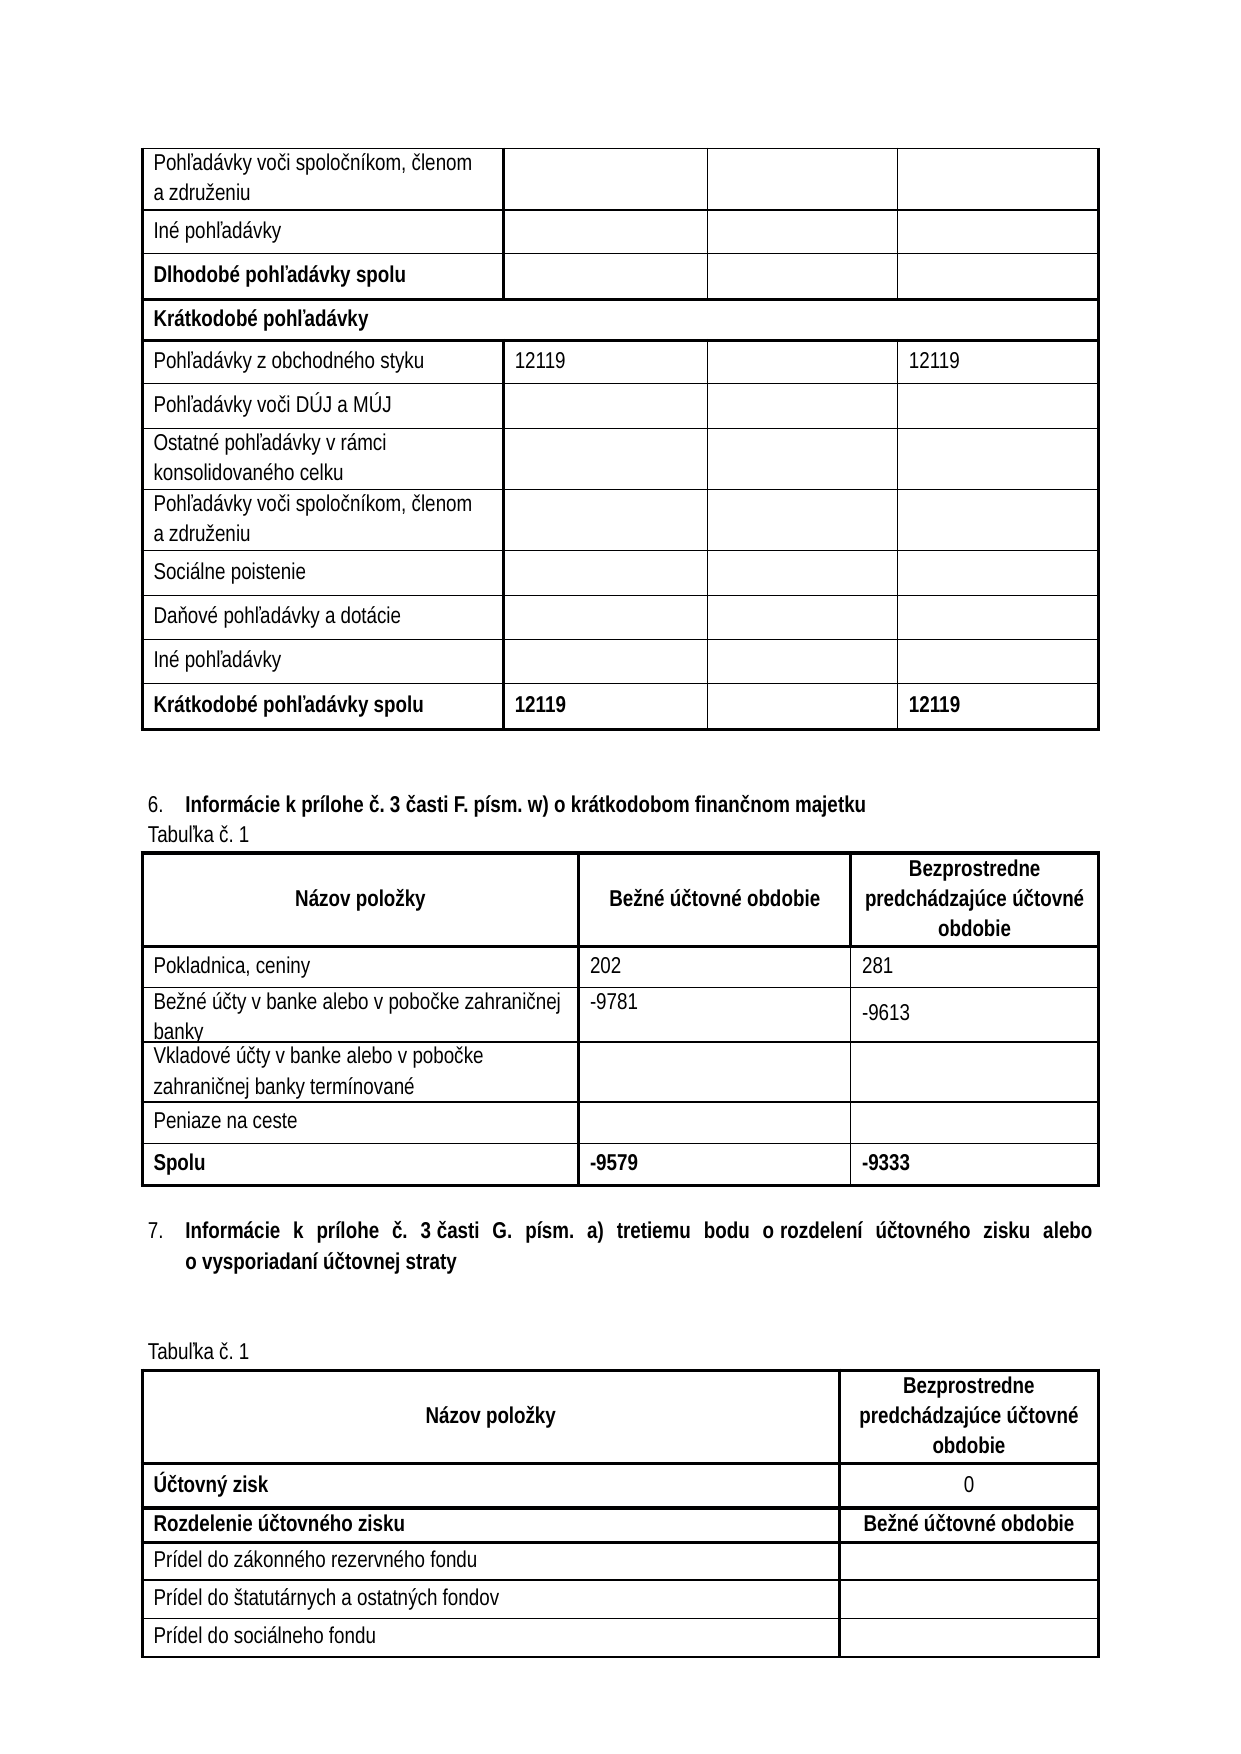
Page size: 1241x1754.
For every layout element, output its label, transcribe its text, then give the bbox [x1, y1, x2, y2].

table_cell 202 [580, 948, 850, 987]
table_cell Daňové pohľadávky a dotácie [144, 596, 502, 639]
table_cell Ostatné pohľadávky v rámci konsolidovaného celku [144, 429, 502, 489]
table_cell [505, 640, 707, 683]
table_cell [708, 384, 897, 427]
table_cell [708, 551, 897, 595]
table_cell [851, 1103, 1097, 1143]
table_cell [708, 149, 897, 209]
table_cell Rozdelenie účtovného zisku [144, 1510, 838, 1541]
table_cell [505, 149, 707, 209]
table_header Názov položky [144, 855, 577, 945]
table_cell [505, 429, 707, 489]
table_cell [505, 211, 707, 253]
table_cell Pohľadávky voči DÚJ a MÚJ [144, 384, 502, 427]
table_cell [898, 149, 1097, 209]
table_cell [505, 596, 707, 639]
table_cell Bežné účtovné obdobie [841, 1510, 1097, 1541]
table_cell [708, 490, 897, 550]
table_cell [898, 551, 1097, 595]
table_cell Spolu [144, 1144, 577, 1184]
table_cell [708, 429, 897, 489]
table_cell 12119 [505, 684, 707, 727]
table_cell 12119 [505, 342, 707, 383]
table_cell Iné pohľadávky [144, 211, 502, 253]
table_cell Vkladové účty v banke alebo v pobočke zahraničnej banky termínované [144, 1043, 577, 1101]
list Informácie k prílohe č. 3 časti G. písm. a) tretiemu bodu o rozdelení účtovného zisku alebo o vysporiadaní účtovnej straty [148, 1217, 1093, 1274]
table_header Bežné účtovné obdobie [580, 855, 849, 945]
table_cell [841, 1544, 1097, 1579]
table_cell Prídel do sociálneho fondu [144, 1619, 838, 1656]
table_cell [898, 211, 1097, 253]
table_cell [580, 1103, 850, 1143]
table_cell [708, 211, 897, 253]
table_cell Prídel do zákonného rezervného fondu [144, 1544, 838, 1579]
table_cell 12119 [898, 342, 1097, 383]
table_header Názov položky [144, 1372, 838, 1462]
table_cell Dlhodobé pohľadávky spolu [144, 254, 502, 298]
list Informácie k prílohe č. 3 časti F. písm. w) o krátkodobom finančnom majetku [148, 791, 1093, 817]
table_cell [851, 1043, 1097, 1101]
table_cell Pohľadávky voči spoločníkom, členom a združeniu [144, 490, 502, 550]
table_cell Pokladnica, ceniny [144, 948, 577, 987]
table_cell Pohľadávky voči spoločníkom, členom a združeniu [144, 149, 502, 209]
table_cell [505, 254, 707, 298]
table_cell Prídel do štatutárnych a ostatných fondov [144, 1581, 838, 1618]
table_cell [841, 1619, 1097, 1656]
table_cell Krátkodobé pohľadávky spolu [144, 684, 502, 727]
table_cell Peniaze na ceste [144, 1103, 577, 1143]
table_cell [898, 254, 1097, 298]
table_cell [505, 490, 707, 550]
table_cell [841, 1581, 1097, 1618]
table_header Bezprostredne predchádzajúce účtovné obdobie [852, 855, 1097, 945]
table_cell [708, 342, 897, 383]
table_cell Iné pohľadávky [144, 640, 502, 683]
table_cell [708, 684, 897, 727]
table_cell Krátkodobé pohľadávky [144, 301, 1097, 339]
table_cell 281 [851, 948, 1097, 987]
table_cell -9579 [580, 1144, 850, 1184]
text Tabuľka č. 1 [148, 821, 1093, 848]
text Tabuľka č. 1 [148, 1338, 1093, 1364]
table_cell [505, 551, 707, 595]
table_cell [898, 429, 1097, 489]
table_cell [708, 254, 897, 298]
table_cell -9333 [851, 1144, 1097, 1184]
table_cell [898, 640, 1097, 683]
table_cell Účtovný zisk [144, 1465, 838, 1506]
table_cell [580, 1043, 850, 1101]
table_cell -9613 [851, 988, 1097, 1041]
table_cell 12119 [898, 684, 1097, 727]
table_cell [708, 640, 897, 683]
table_cell [898, 596, 1097, 639]
table_cell [505, 384, 707, 427]
table_cell -9781 [580, 988, 850, 1041]
table_cell [898, 384, 1097, 427]
table_cell 0 [841, 1465, 1097, 1506]
table_cell [898, 490, 1097, 550]
table_header Bezprostredne predchádzajúce účtovné obdobie [841, 1372, 1097, 1462]
table_cell Sociálne poistenie [144, 551, 502, 595]
table_cell Bežné účty v banke alebo v pobočke zahraničnej banky [144, 988, 577, 1041]
table_cell [708, 596, 897, 639]
table_cell Pohľadávky z obchodného styku [144, 342, 502, 383]
